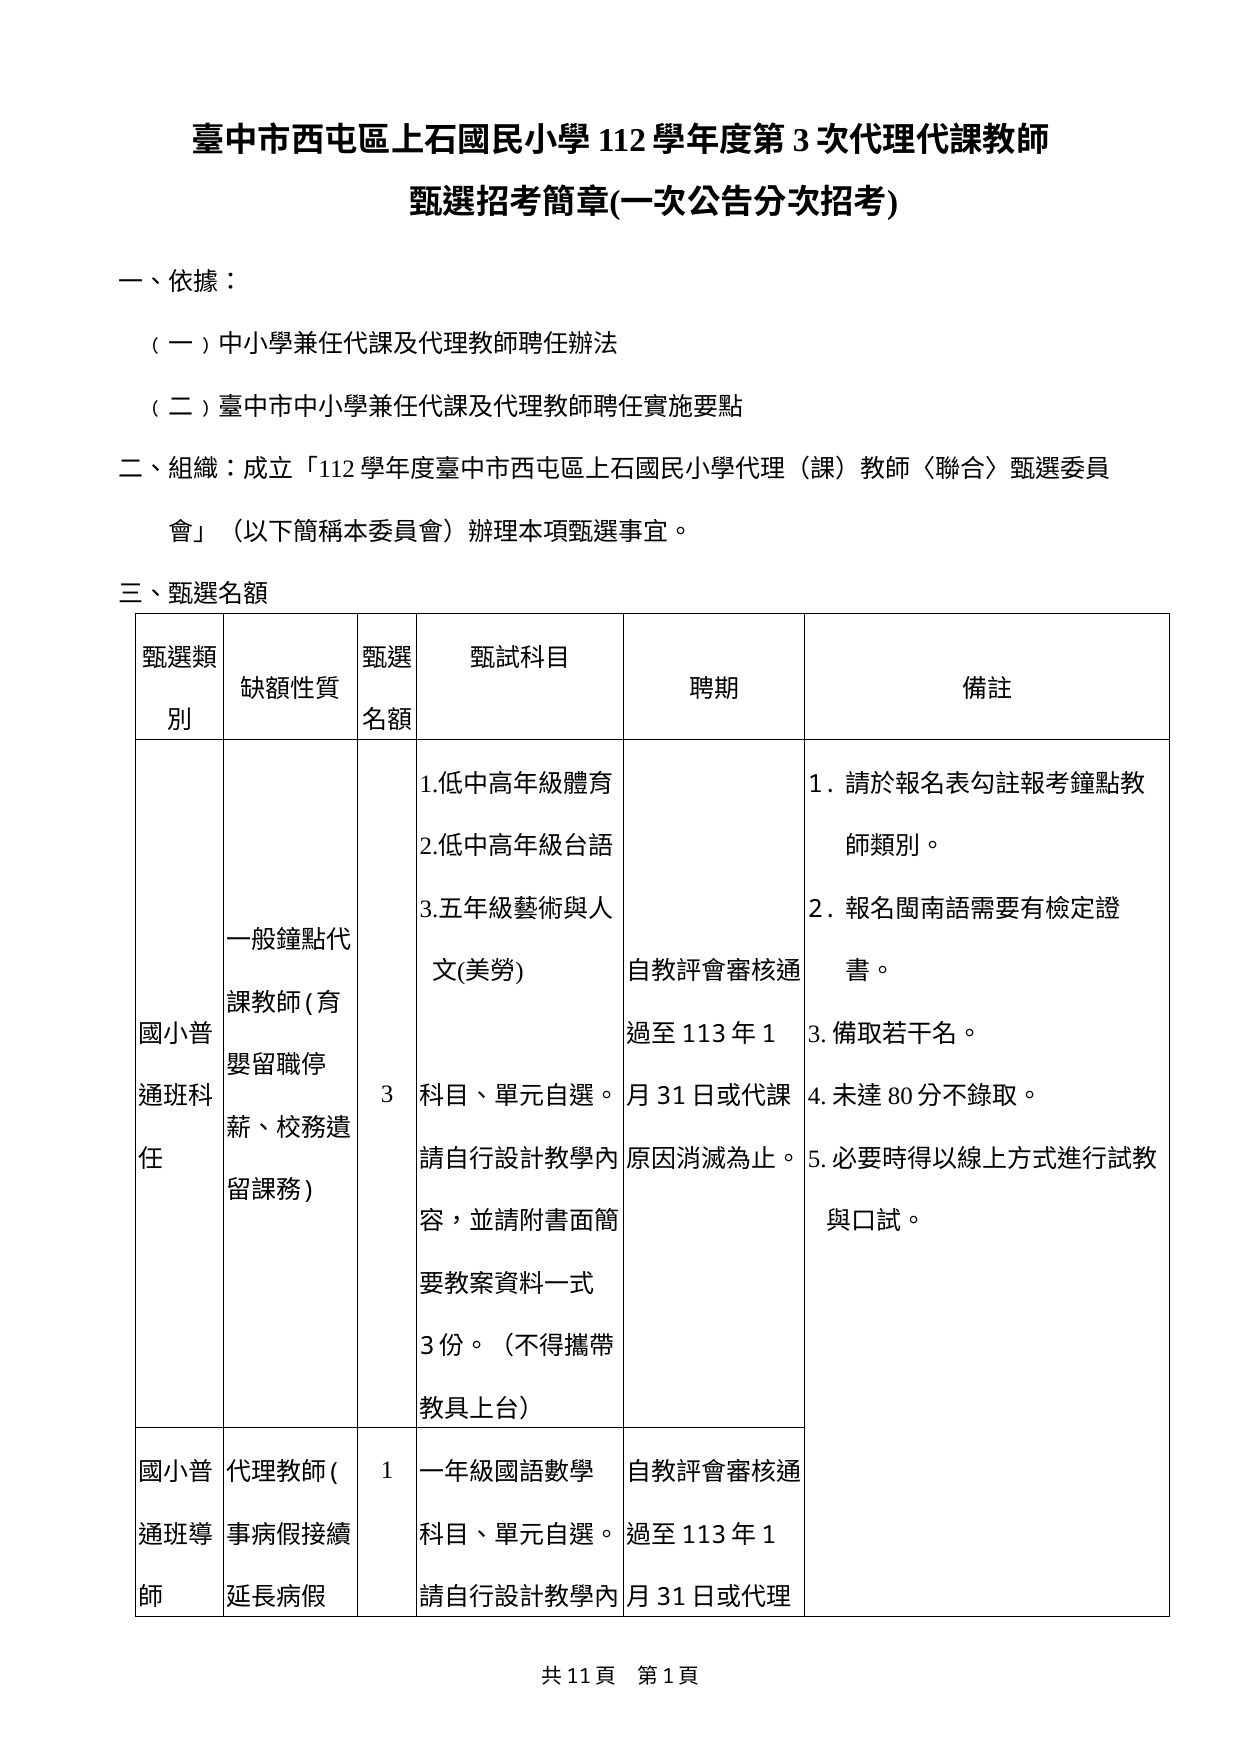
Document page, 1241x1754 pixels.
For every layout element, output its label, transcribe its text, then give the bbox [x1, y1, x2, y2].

table_cell 代理教師( 事病假接續延長病假 [224, 1428, 357, 1616]
table_cell 一年級國語數學 科目、單元自選。請自行設計教學內 [417, 1428, 623, 1616]
table_cell 請於報名表勾註報考鐘點教師類別。 報名閩南語需要有檢定證書。 3. 備取若干名。 4. 未達80分不錄取。 5. 必要時得以線上方式進行試教 與口試。 [805, 740, 1169, 1616]
table_cell 國小普通班導師 [136, 1428, 223, 1616]
table_header 甄試科目 [417, 614, 623, 739]
table_header 甄選名額 [358, 614, 416, 739]
text 三、甄選名額 [118, 550, 1122, 613]
text 一、依據： [118, 238, 1122, 300]
table_cell 1.低中高年級體育2.低中高年級台語 3.五年級藝術與人 文(美勞) 科目、單元自選。請自行設計教學內容，並請附書面簡要教案資料一式 3份。（不得攜帶教具上台） [417, 740, 623, 1427]
table_cell 國小普通班科任 [136, 740, 223, 1427]
text 臺中市西屯區上石國民小學112學年度第3次代理代課教師 甄選招考簡章(一次公告分次招考) [118, 95, 1122, 220]
table_cell 一般鐘點代課教師(育嬰留職停薪、校務遺留課務) [224, 740, 357, 1427]
table_cell 1 [358, 1428, 416, 1616]
table_header 甄選類別 [136, 614, 223, 739]
table_header 備註 [805, 614, 1169, 739]
text 二、組織：成立「112學年度臺中市西屯區上石國民小學代理（課）教師〈聯合〉甄選委員會」（以下簡稱本委員會）辦理本項甄選事宜。 [118, 425, 1122, 550]
table_cell 3 [358, 740, 416, 1427]
table_cell 自教評會審核通過至113年1月31日或代理 [624, 1428, 804, 1616]
table_cell 自教評會審核通過至113年1月31日或代課原因消滅為止。 [624, 740, 804, 1427]
table_header 聘期 [624, 614, 804, 739]
text ﹙一﹚中小學兼任代課及代理教師聘任辦法 [143, 300, 1122, 363]
text ﹙二﹚臺中市中小學兼任代課及代理教師聘任實施要點 [143, 363, 1122, 425]
table_header 缺額性質 [224, 614, 357, 739]
